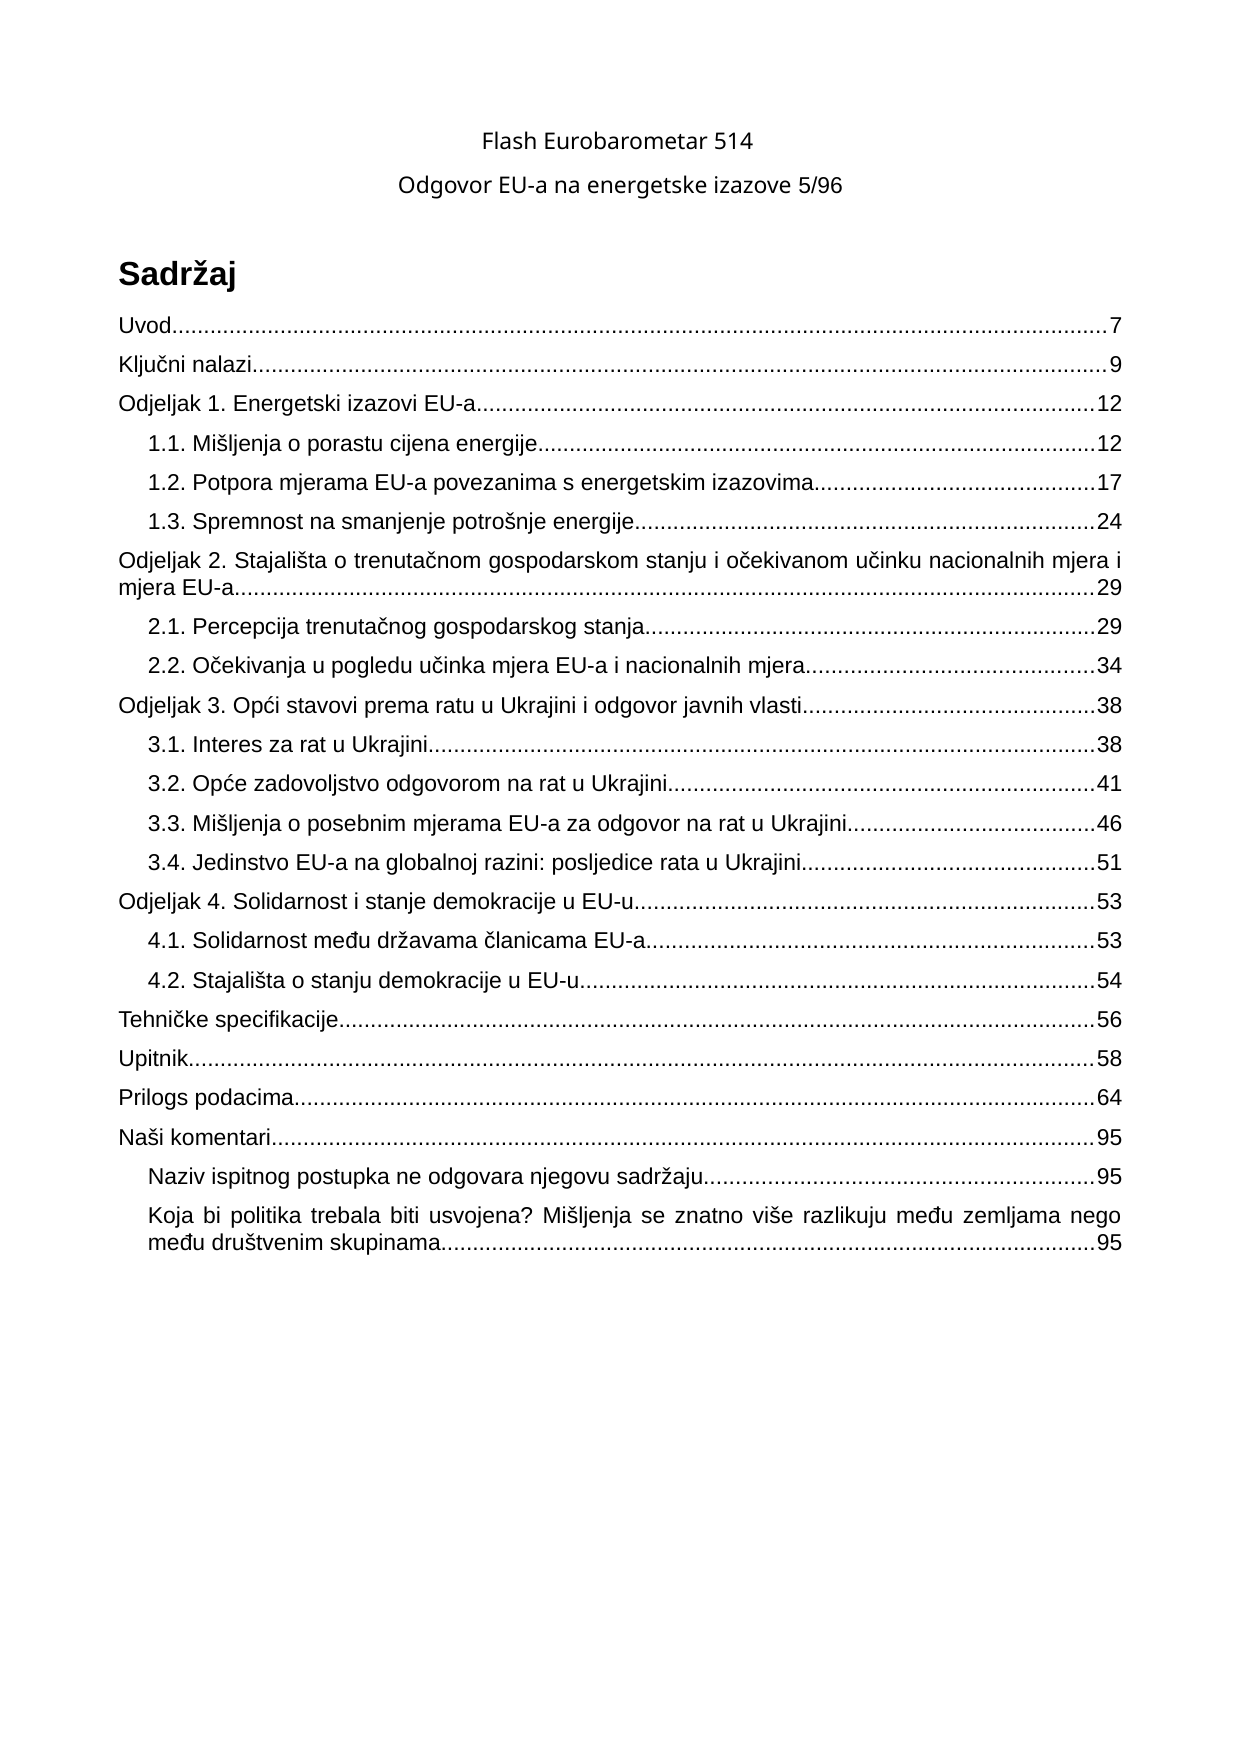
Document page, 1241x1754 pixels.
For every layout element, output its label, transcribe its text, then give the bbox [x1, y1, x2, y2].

text Naziv ispitnog postupka ne odgovara njegovu sadržaju 95 [148, 1163, 1122, 1189]
text 1.1. Mišljenja o porastu cijena energije 12 [148, 430, 1122, 456]
text 3.1. Interes za rat u Ukrajini 38 [148, 731, 1122, 757]
text Odjeljak 3. Opći stavovi prema ratu u Ukrajini i odgovor javnih vlasti 38 [118, 692, 1122, 718]
text 4.2. Stajališta o stanju demokracije u EU-u 54 [148, 967, 1122, 993]
text Odjeljak 4. Solidarnost i stanje demokracije u EU-u 53 [118, 888, 1122, 914]
text Koja bi politika trebala biti usvojena? Mišljenja se znatno više razlikuju među zemljama nego među društvenim skupinama 95 [148, 1202, 1122, 1255]
text Tehničke specifikacije 56 [118, 1006, 1122, 1032]
text 3.3. Mišljenja o posebnim mjerama EU-a za odgovor na rat u Ukrajini 46 [148, 809, 1122, 836]
subtitle Sadržaj [118, 254, 1122, 293]
text 3.4. Jedinstvo EU-a na globalnoj razini: posljedice rata u Ukrajini 51 [148, 849, 1122, 875]
text Ključni nalazi 9 [118, 351, 1122, 377]
text Prilogs podacima 64 [118, 1084, 1122, 1111]
text Odjeljak 1. Energetski izazovi EU-a 12 [118, 390, 1122, 417]
text 2.1. Percepcija trenutačnog gospodarskog stanja 29 [148, 613, 1122, 639]
text Uvod 7 [118, 312, 1122, 338]
text 3.2. Opće zadovoljstvo odgovorom na rat u Ukrajini 41 [148, 770, 1122, 797]
text 1.3. Spremnost na smanjenje potrošnje energije 24 [148, 508, 1122, 534]
text 1.2. Potpora mjerama EU-a povezanima s energetskim izazovima 17 [148, 469, 1122, 495]
text Upitnik 58 [118, 1045, 1122, 1071]
text 4.1. Solidarnost među državama članicama EU-a 53 [148, 927, 1122, 954]
text 2.2. Očekivanja u pogledu učinka mjera EU-a i nacionalnih mjera 34 [148, 652, 1122, 679]
text Odjeljak 2. Stajališta o trenutačnom gospodarskom stanju i očekivanom učinku nacionalnih mjera i mjera EU-a 29 [118, 547, 1122, 600]
text Naši komentari 95 [118, 1124, 1122, 1150]
